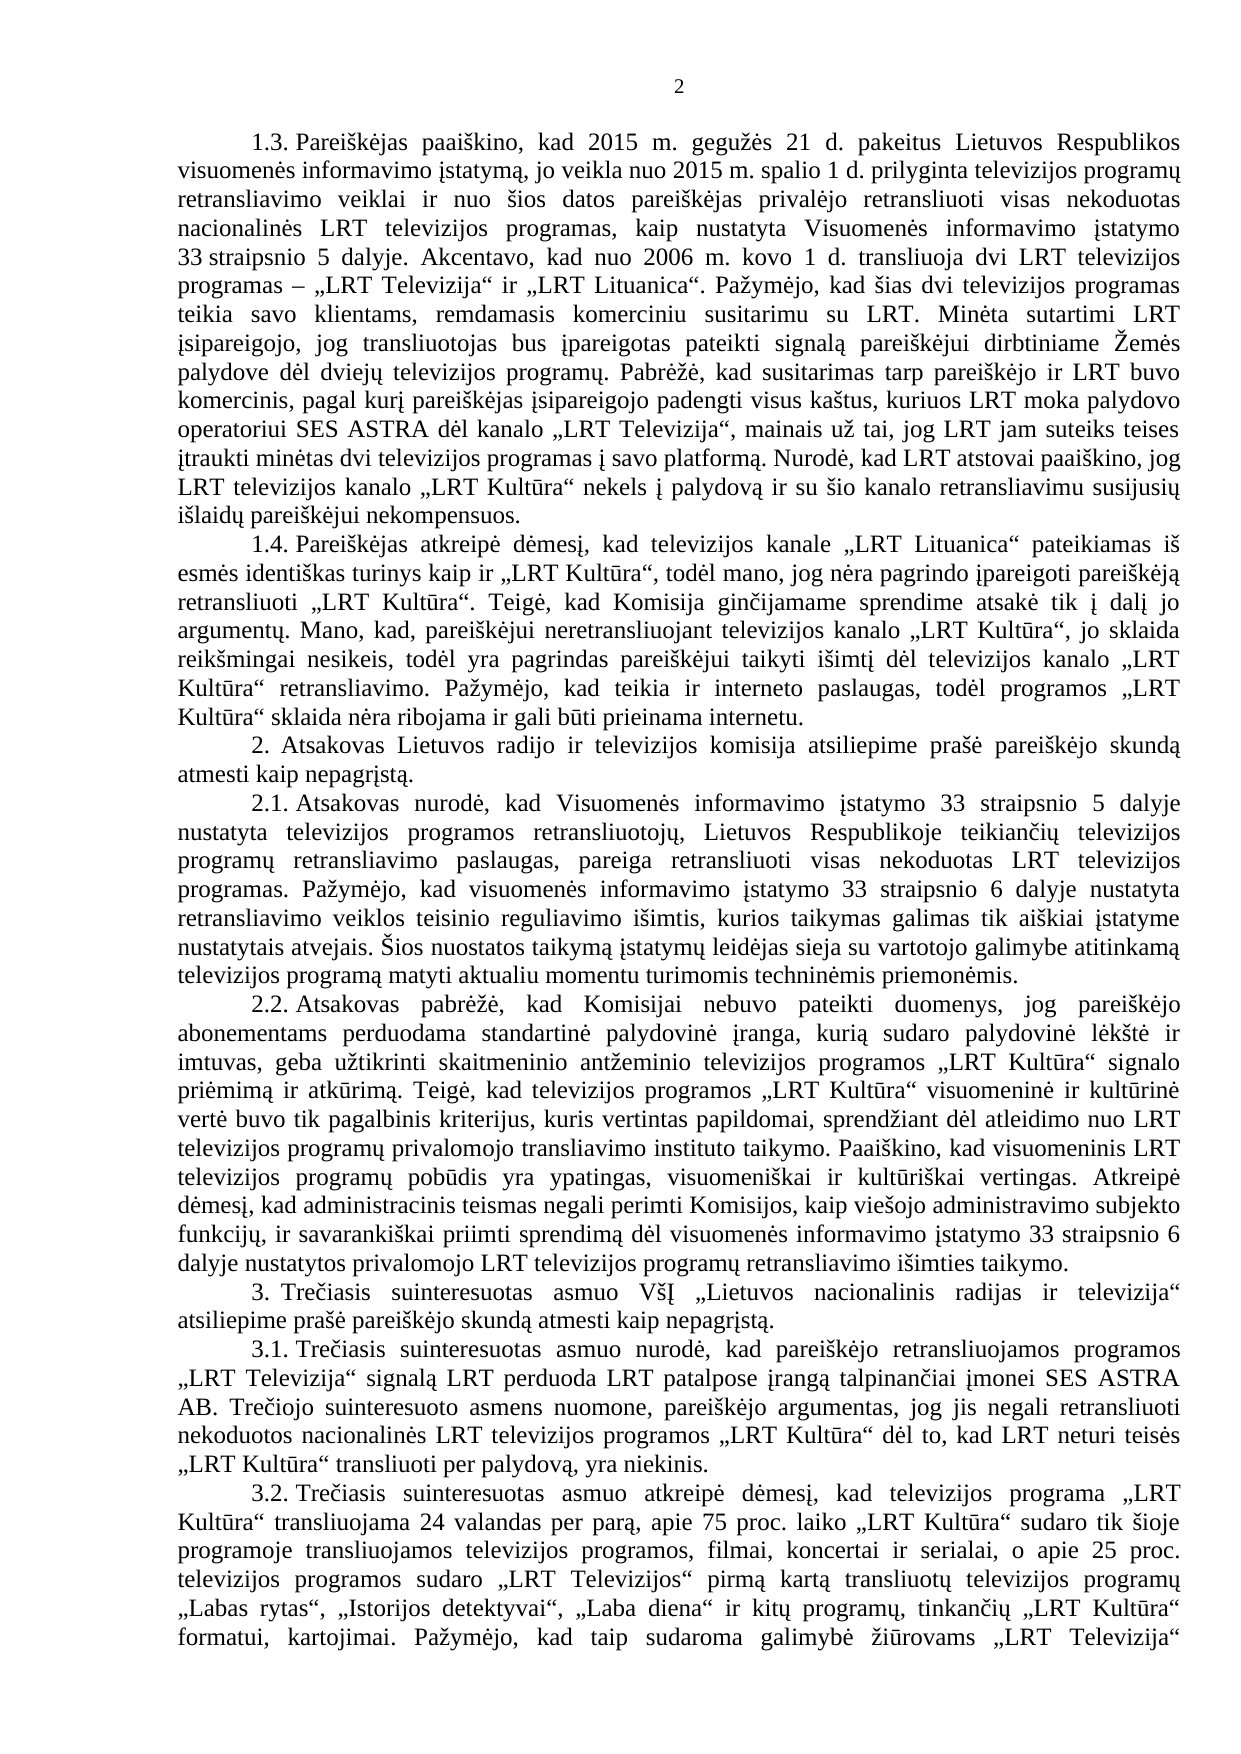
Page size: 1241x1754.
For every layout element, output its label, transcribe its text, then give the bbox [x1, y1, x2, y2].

text 2.1. Atsakovas nurodė, kad Visuomenės informavimo įstatymo 33 straipsnio 5 dalyje nustatyta televizijos programos retransliuotojų, Lietuvos Respublikoje teikiančių televizijos programų retransliavimo paslaugas, pareiga retransliuoti visas nekoduotas LRT televizijos programas. Pažymėjo, kad visuomenės informavimo įstatymo 33 straipsnio 6 dalyje nustatyta retransliavimo veiklos teisinio reguliavimo išimtis, kurios taikymas galimas tik aiškiai įstatyme nustatytais atvejais. Šios nuostatos taikymą įstatymų leidėjas sieja su vartotojo galimybe atitinkamą televizijos programą matyti aktualiu momentu turimomis techninėmis priemonėmis. [177, 788, 1181, 989]
text 3. Trečiasis suinteresuotas asmuo VšĮ „Lietuvos nacionalinis radijas ir televizija“ atsiliepime prašė pareiškėjo skundą atmesti kaip nepagrįstą. [177, 1277, 1181, 1334]
text 3.1. Trečiasis suinteresuotas asmuo nurodė, kad pareiškėjo retransliuojamos programos „LRT Televizija“ signalą LRT perduoda LRT patalpose įrangą talpinančiai įmonei SES ASTRA AB. Trečiojo suinteresuoto asmens nuomone, pareiškėjo argumentas, jog jis negali retransliuoti nekoduotos nacionalinės LRT televizijos programos „LRT Kultūra“ dėl to, kad LRT neturi teisės „LRT Kultūra“ transliuoti per palydovą, yra niekinis. [177, 1334, 1181, 1478]
text 1.3. Pareiškėjas paaiškino, kad 2015 m. gegužės 21 d. pakeitus Lietuvos Respublikos visuomenės informavimo įstatymą, jo veikla nuo 2015 m. spalio 1 d. prilyginta televizijos programų retransliavimo veiklai ir nuo šios datos pareiškėjas privalėjo retransliuoti visas nekoduotas nacionalinės LRT televizijos programas, kaip nustatyta Visuomenės informavimo įstatymo 33 straipsnio 5 dalyje. Akcentavo, kad nuo 2006 m. kovo 1 d. transliuoja dvi LRT televizijos programas – „LRT Televizija“ ir „LRT Lituanica“. Pažymėjo, kad šias dvi televizijos programas teikia savo klientams, remdamasis komerciniu susitarimu su LRT. Minėta sutartimi LRT įsipareigojo, jog transliuotojas bus įpareigotas pateikti signalą pareiškėjui dirbtiniame Žemės palydove dėl dviejų televizijos programų. Pabrėžė, kad susitarimas tarp pareiškėjo ir LRT buvo komercinis, pagal kurį pareiškėjas įsipareigojo padengti visus kaštus, kuriuos LRT moka palydovo operatoriui SES ASTRA dėl kanalo „LRT Televizija“, mainais už tai, jog LRT jam suteiks teises įtraukti minėtas dvi televizijos programas į savo platformą. Nurodė, kad LRT atstovai paaiškino, jog LRT televizijos kanalo „LRT Kultūra“ nekels į palydovą ir su šio kanalo retransliavimu susijusių išlaidų pareiškėjui nekompensuos. [177, 127, 1181, 529]
text 3.2. Trečiasis suinteresuotas asmuo atkreipė dėmesį, kad televizijos programa „LRT Kultūra“ transliuojama 24 valandas per parą, apie 75 proc. laiko „LRT Kultūra“ sudaro tik šioje programoje transliuojamos televizijos programos, filmai, koncertai ir serialai, o apie 25 proc. televizijos programos sudaro „LRT Televizijos“ pirmą kartą transliuotų televizijos programų „Labas rytas“, „Istorijos detektyvai“, „Laba diena“ ir kitų programų, tinkančių „LRT Kultūra“ formatui, kartojimai. Pažymėjo, kad taip sudaroma galimybė žiūrovams „LRT Televizija“ [177, 1478, 1181, 1650]
text 1.4. Pareiškėjas atkreipė dėmesį, kad televizijos kanale „LRT Lituanica“ pateikiamas iš esmės identiškas turinys kaip ir „LRT Kultūra“, todėl mano, jog nėra pagrindo įpareigoti pareiškėją retransliuoti „LRT Kultūra“. Teigė, kad Komisija ginčijamame sprendime atsakė tik į dalį jo argumentų. Mano, kad, pareiškėjui neretransliuojant televizijos kanalo „LRT Kultūra“, jo sklaida reikšmingai nesikeis, todėl yra pagrindas pareiškėjui taikyti išimtį dėl televizijos kanalo „LRT Kultūra“ retransliavimo. Pažymėjo, kad teikia ir interneto paslaugas, todėl programos „LRT Kultūra“ sklaida nėra ribojama ir gali būti prieinama internetu. [177, 529, 1181, 730]
text 2. Atsakovas Lietuvos radijo ir televizijos komisija atsiliepime prašė pareiškėjo skundą atmesti kaip nepagrįstą. [177, 730, 1181, 788]
text 2.2. Atsakovas pabrėžė, kad Komisijai nebuvo pateikti duomenys, jog pareiškėjo abonementams perduodama standartinė palydovinė įranga, kurią sudaro palydovinė lėkštė ir imtuvas, geba užtikrinti skaitmeninio antžeminio televizijos programos „LRT Kultūra“ signalo priėmimą ir atkūrimą. Teigė, kad televizijos programos „LRT Kultūra“ visuomeninė ir kultūrinė vertė buvo tik pagalbinis kriterijus, kuris vertintas papildomai, sprendžiant dėl atleidimo nuo LRT televizijos programų privalomojo transliavimo instituto taikymo. Paaiškino, kad visuomeninis LRT televizijos programų pobūdis yra ypatingas, visuomeniškai ir kultūriškai vertingas. Atkreipė dėmesį, kad administracinis teismas negali perimti Komisijos, kaip viešojo administravimo subjekto funkcijų, ir savarankiškai priimti sprendimą dėl visuomenės informavimo įstatymo 33 straipsnio 6 dalyje nustatytos privalomojo LRT televizijos programų retransliavimo išimties taikymo. [177, 989, 1181, 1277]
